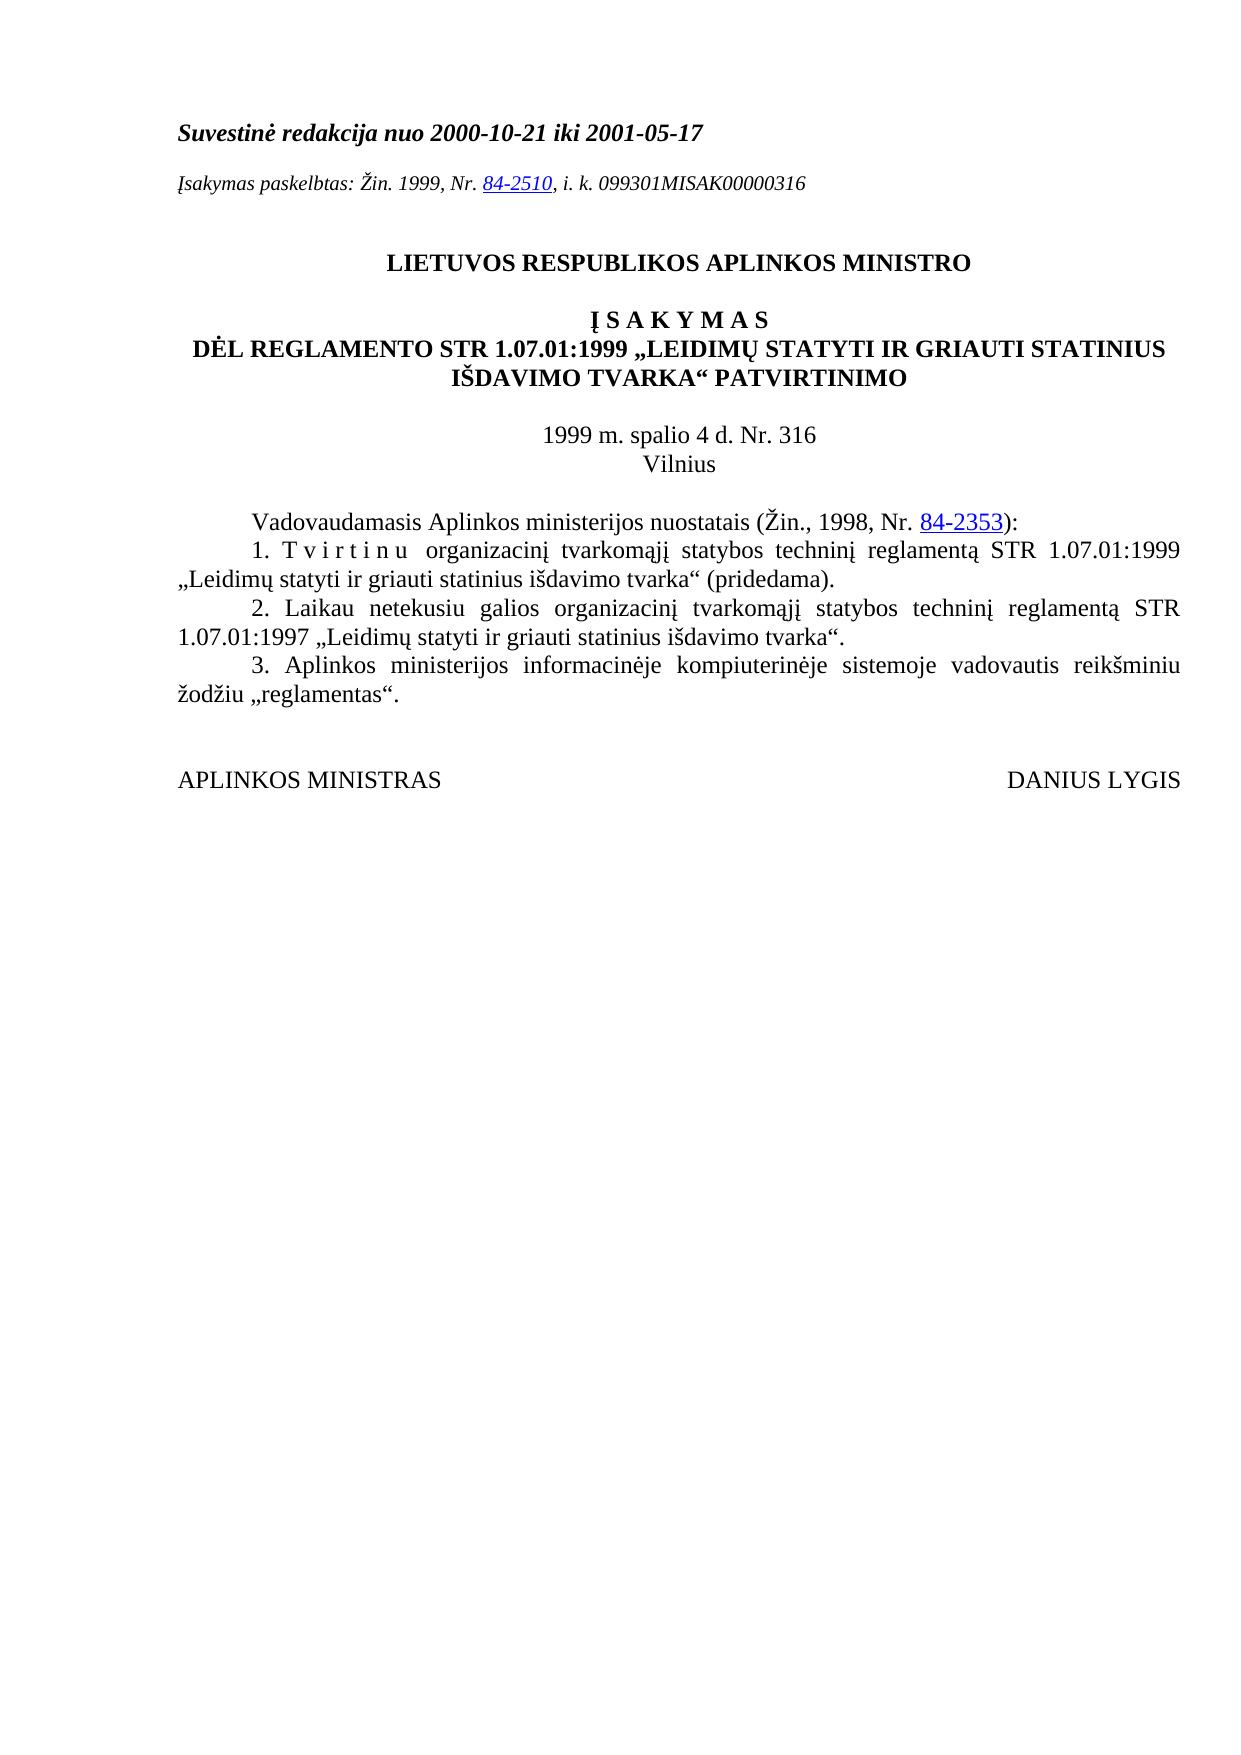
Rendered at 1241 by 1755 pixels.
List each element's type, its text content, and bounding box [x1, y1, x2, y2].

text 2. Laikau netekusiu galios organizacinį tvarkomąjį statybos techninį reglamentą STR 1.07.01:1997 „Leidimų statyti ir griauti statinius išdavimo tvarka“. [177, 593, 1181, 650]
text Vadovaudamasis Aplinkos ministerijos nuostatais (Žin., 1998, Nr. 84-2353): [177, 507, 1181, 535]
text 1. Tvirtinu organizacinį tvarkomąjį statybos techninį reglamentą STR 1.07.01:1999 „Leidimų statyti ir griauti statinius išdavimo tvarka“ (pridedama). [177, 535, 1181, 593]
text Suvestinė redakcija nuo 2000-10-21 iki 2001-05-17 [177, 118, 1181, 147]
text Įsakymas paskelbtas: Žin. 1999, Nr. 84-2510, i. k. 099301MISAK00000316 [177, 171, 1181, 195]
text 1999 m. spalio 4 d. Nr. 316 [177, 420, 1181, 449]
text 3. Aplinkos ministerijos informacinėje kompiuterinėje sistemoje vadovautis reikšminiu žodžiu „reglamentas“. [177, 650, 1181, 708]
text APLINKOS MINISTRAS DANIUS LYGIS [177, 765, 1181, 794]
text DĖL REGLAMENTO STR 1.07.01:1999 „LEIDIMŲ STATYTI IR GRIAUTI STATINIUS IŠDAVIMO TVARKA“ PATVIRTINIMO [177, 334, 1181, 392]
text Vilnius [177, 449, 1181, 478]
text LIETUVOS RESPUBLIKOS APLINKOS MINISTRO [177, 248, 1181, 277]
text Į S A K Y M A S [177, 305, 1181, 334]
